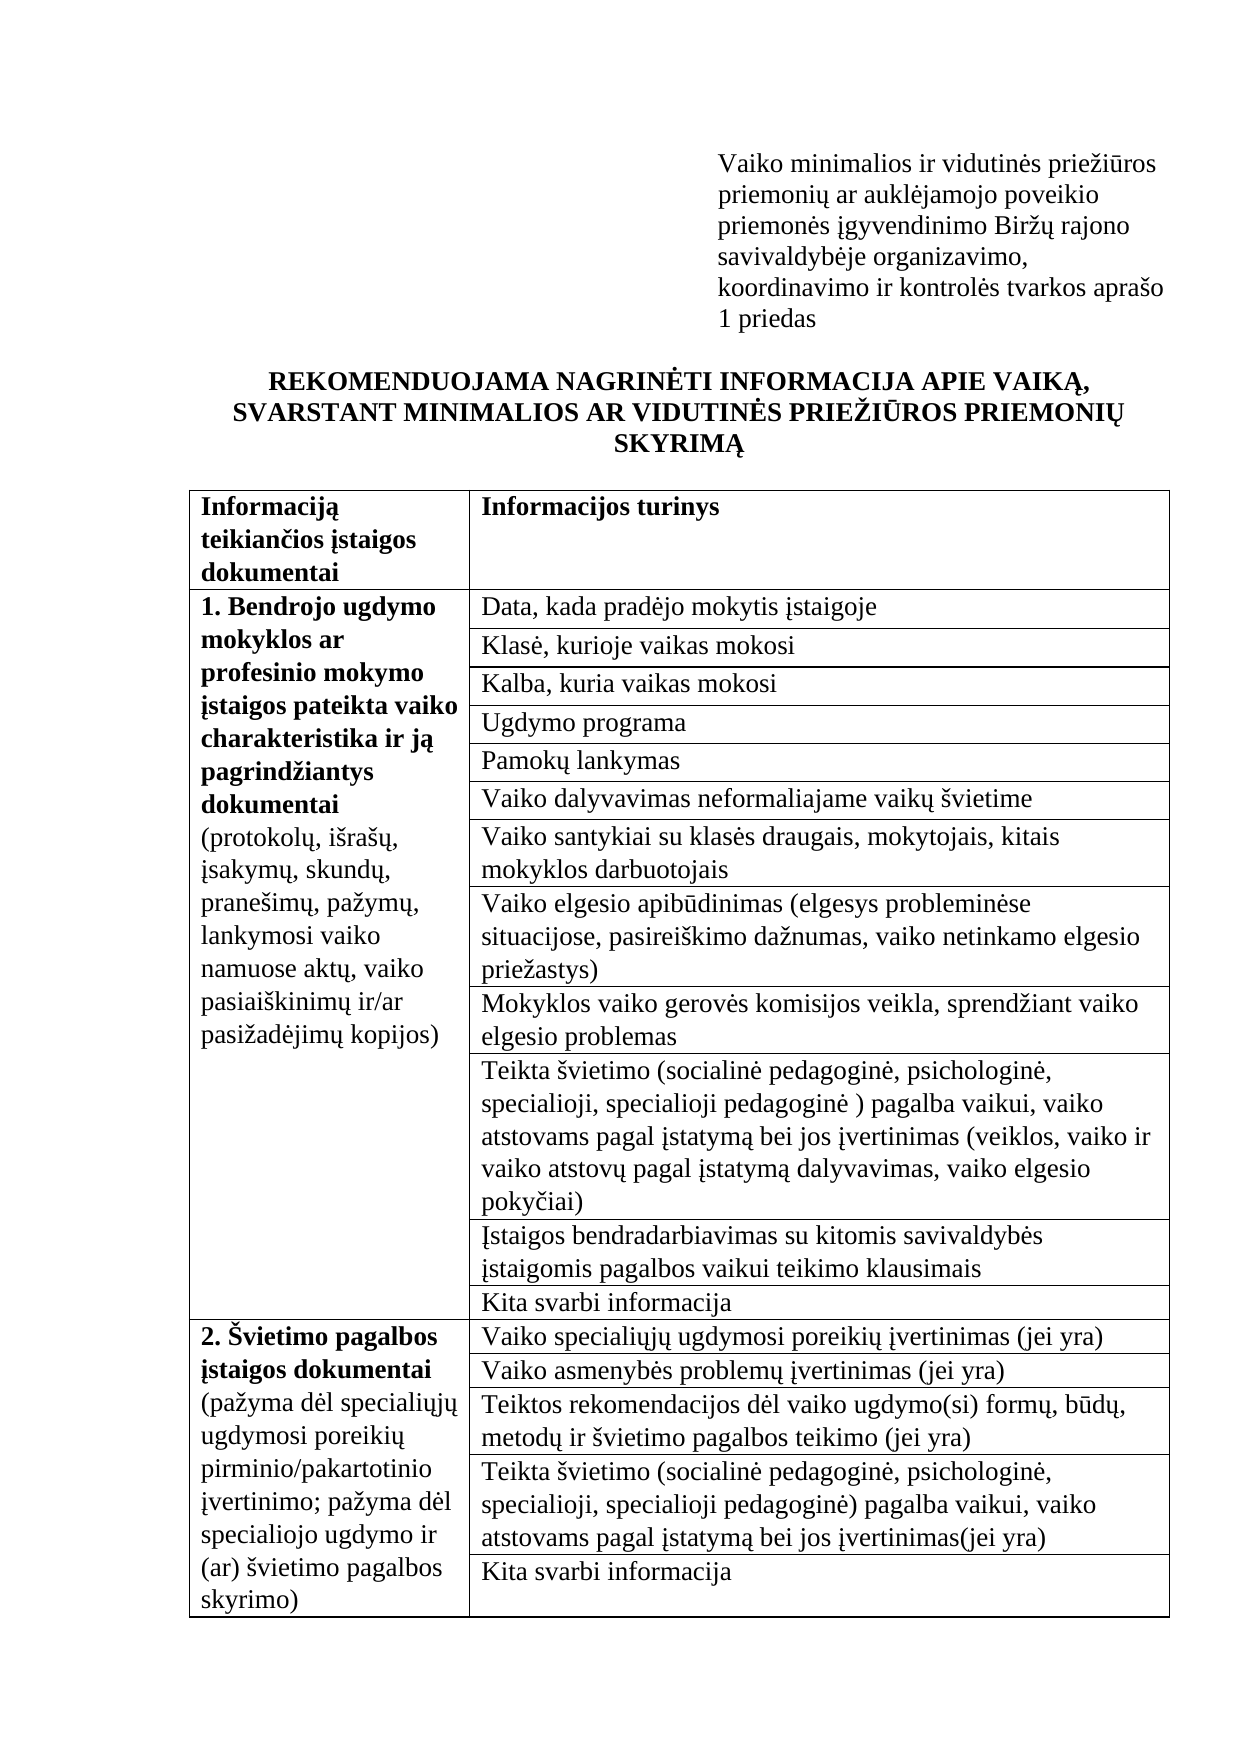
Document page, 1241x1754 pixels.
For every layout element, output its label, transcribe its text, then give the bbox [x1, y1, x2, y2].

table_cell 2. Švietimo pagalbos įstaigos dokumentai (pažyma dėl specialiųjų ugdymosi poreikių pirminio/pakartotinio įvertinimo; pažyma dėl specialiojo ugdymo ir (ar) švietimo pagalbos skyrimo) [190, 1320, 469, 1616]
table_header Informaciją teikiančios įstaigos dokumentai [190, 491, 469, 589]
table_cell Data, kada pradėjo mokytis įstaigoje [470, 590, 1169, 628]
table_cell Teikta švietimo (socialinė pedagoginė, psichologinė, specialioji, specialioji pedagoginė) pagalba vaikui, vaiko atstovams pagal įstatymą bei jos įvertinimas(jei yra) [470, 1455, 1169, 1554]
table_cell Vaiko specialiųjų ugdymosi poreikių įvertinimas (jei yra) [470, 1320, 1169, 1353]
table_header Informacijos turinys [470, 491, 1169, 589]
text 1 priedas [717, 303, 1181, 334]
table_cell Vaiko asmenybės problemų įvertinimas (jei yra) [470, 1354, 1169, 1387]
table_cell Vaiko elgesio apibūdinimas (elgesys probleminėse situacijose, pasireiškimo dažnumas, vaiko netinkamo elgesio priežastys) [470, 887, 1169, 986]
table_cell Mokyklos vaiko gerovės komisijos veikla, sprendžiant vaiko elgesio problemas [470, 987, 1169, 1053]
text REKOMENDUOJAMA NAGRINĖTI INFORMACIJA APIE VAIKĄ, [177, 365, 1181, 396]
table_cell Kita svarbi informacija [470, 1555, 1169, 1616]
table_cell Vaiko santykiai su klasės draugais, mokytojais, kitais mokyklos darbuotojais [470, 820, 1169, 886]
text priemonių ar auklėjamojo poveikio priemonės įgyvendinimo Biržų rajono savivaldybėje organizavimo, koordinavimo ir kontrolės tvarkos aprašo [717, 178, 1181, 303]
table_cell Kita svarbi informacija [470, 1286, 1169, 1319]
table_cell Įstaigos bendradarbiavimas su kitomis savivaldybės įstaigomis pagalbos vaikui teikimo klausimais [470, 1220, 1169, 1285]
table_cell 1. Bendrojo ugdymo mokyklos ar profesinio mokymo įstaigos pateikta vaiko charakteristika ir ją pagrindžiantys dokumentai (protokolų, išrašų, įsakymų, skundų, pranešimų, pažymų, lankymosi vaiko namuose aktų, vaiko pasiaiškinimų ir/ar pasižadėjimų kopijos) [190, 590, 469, 1319]
table_cell Ugdymo programa [470, 706, 1169, 743]
text Vaiko minimalios ir vidutinės priežiūros [582, 147, 1181, 178]
table_cell Klasė, kurioje vaikas mokosi [470, 629, 1169, 666]
table_cell Vaiko dalyvavimas neformaliajame vaikų švietime [470, 782, 1169, 819]
table_cell Teikta švietimo (socialinė pedagoginė, psichologinė, specialioji, specialioji pedagoginė ) pagalba vaikui, vaiko atstovams pagal įstatymą bei jos įvertinimas (veiklos, vaiko ir vaiko atstovų pagal įstatymą dalyvavimas, vaiko elgesio pokyčiai) [470, 1054, 1169, 1218]
table_cell Teiktos rekomendacijos dėl vaiko ugdymo(si) formų, būdų, metodų ir švietimo pagalbos teikimo (jei yra) [470, 1388, 1169, 1454]
text SVARSTANT MINIMALIOS AR VIDUTINĖS PRIEŽIŪROS PRIEMONIŲ SKYRIMĄ [177, 396, 1181, 458]
table_cell Pamokų lankymas [470, 744, 1169, 781]
table_cell Kalba, kuria vaikas mokosi [470, 668, 1169, 704]
